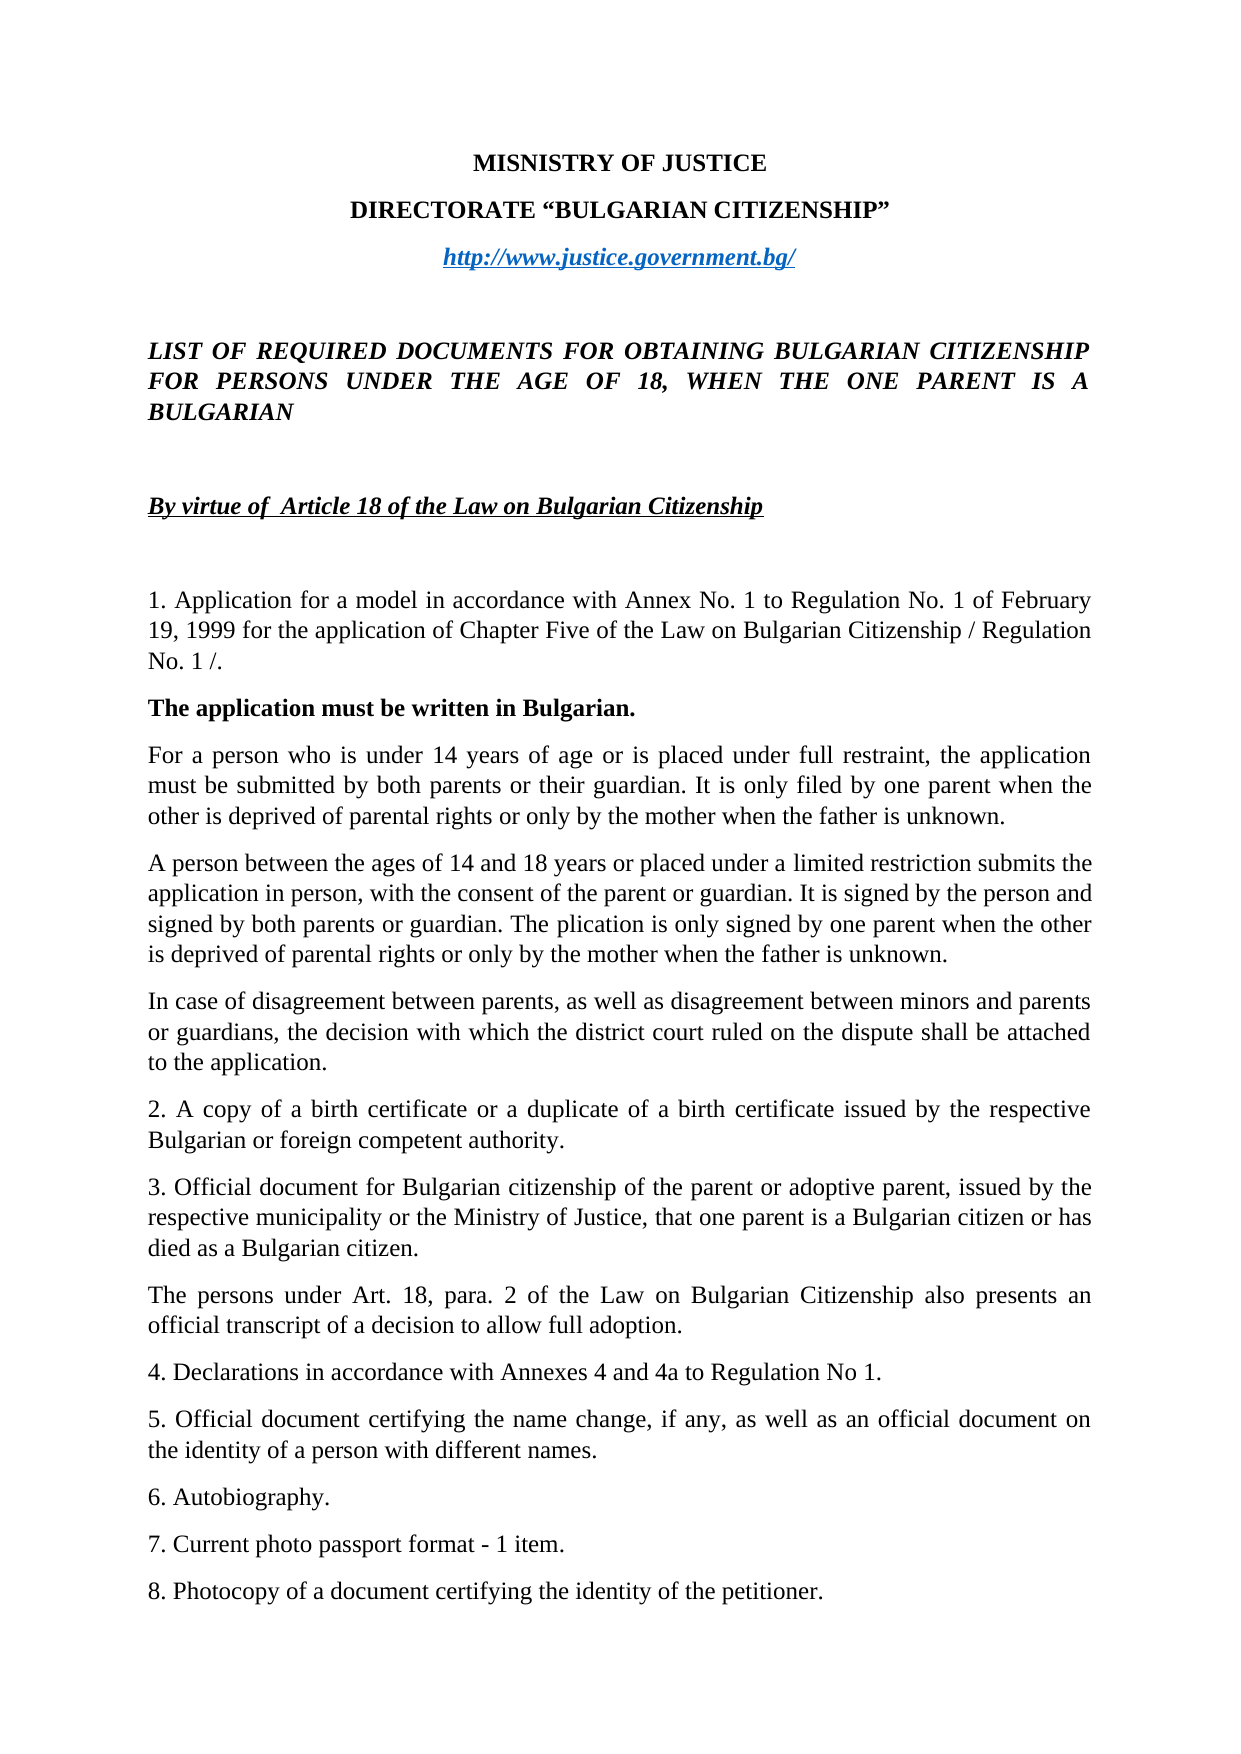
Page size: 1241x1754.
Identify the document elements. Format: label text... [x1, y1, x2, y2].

text LIST OF REQUIRED DOCUMENTS FOR OBTAINING BULGARIAN CITIZENSHIP FOR PERSONS UNDER THE AGE OF 18, WHEN THE ONE PARENT IS A BULGARIAN [148, 336, 1093, 426]
text 7. Current photo passport format - 1 item. [148, 1529, 1093, 1558]
text 8. Photocopy of a document certifying the identity of the petitioner. [148, 1576, 1093, 1605]
text In case of disagreement between parents, as well as disagreement between minors and parents or guardians, the decision with which the district court ruled on the dispute shall be attached to the application. [148, 986, 1093, 1076]
text MISNISTRY OF JUSTICE [148, 148, 1093, 176]
text The persons under Art. 18, para. 2 of the Law on Bulgarian Citizenship also presents an official transcript of a decision to allow full adoption. [148, 1280, 1093, 1339]
text 2. A copy of a birth certificate or a duplicate of a birth certificate issued by the respective Bulgarian or foreign competent authority. [148, 1094, 1093, 1153]
text 6. Autobiography. [148, 1482, 1093, 1511]
text http://www.justice.government.bg/ [148, 242, 1093, 271]
text 5. Official document certifying the name change, if any, as well as an official document on the identity of a person with different names. [148, 1404, 1093, 1463]
text A person between the ages of 14 and 18 years or placed under a limited restriction submits the application in person, with the consent of the parent or guardian. It is signed by the person and signed by both parents or guardian. The plication is only signed by one parent when the other is deprived of parental rights or only by the mother when the father is unknown. [148, 848, 1093, 968]
text 3. Official document for Bulgarian citizenship of the parent or adoptive parent, issued by the respective municipality or the Ministry of Justice, that one parent is a Bulgarian citizen or has died as a Bulgarian citizen. [148, 1172, 1093, 1261]
text For a person who is under 14 years of age or is placed under full restraint, the application must be submitted by both parents or their guardian. It is only filed by one parent when the other is deprived of parental rights or only by the mother when the father is unknown. [148, 740, 1093, 830]
text The application must be written in Bulgarian. [148, 693, 1093, 722]
text 1. Application for a model in accordance with Annex No. 1 to Regulation No. 1 of February 19, 1999 for the application of Chapter Five of the Law on Bulgarian Citizenship / Regulation No. 1 /. [148, 585, 1093, 675]
text DIRECTORATE “BULGARIAN CITIZENSHIP” [148, 195, 1093, 223]
text 4. Declarations in accordance with Annexes 4 and 4a to Regulation No 1. [148, 1357, 1093, 1386]
text By virtue of Article 18 of the Law on Bulgarian Citizenship [148, 491, 1093, 520]
